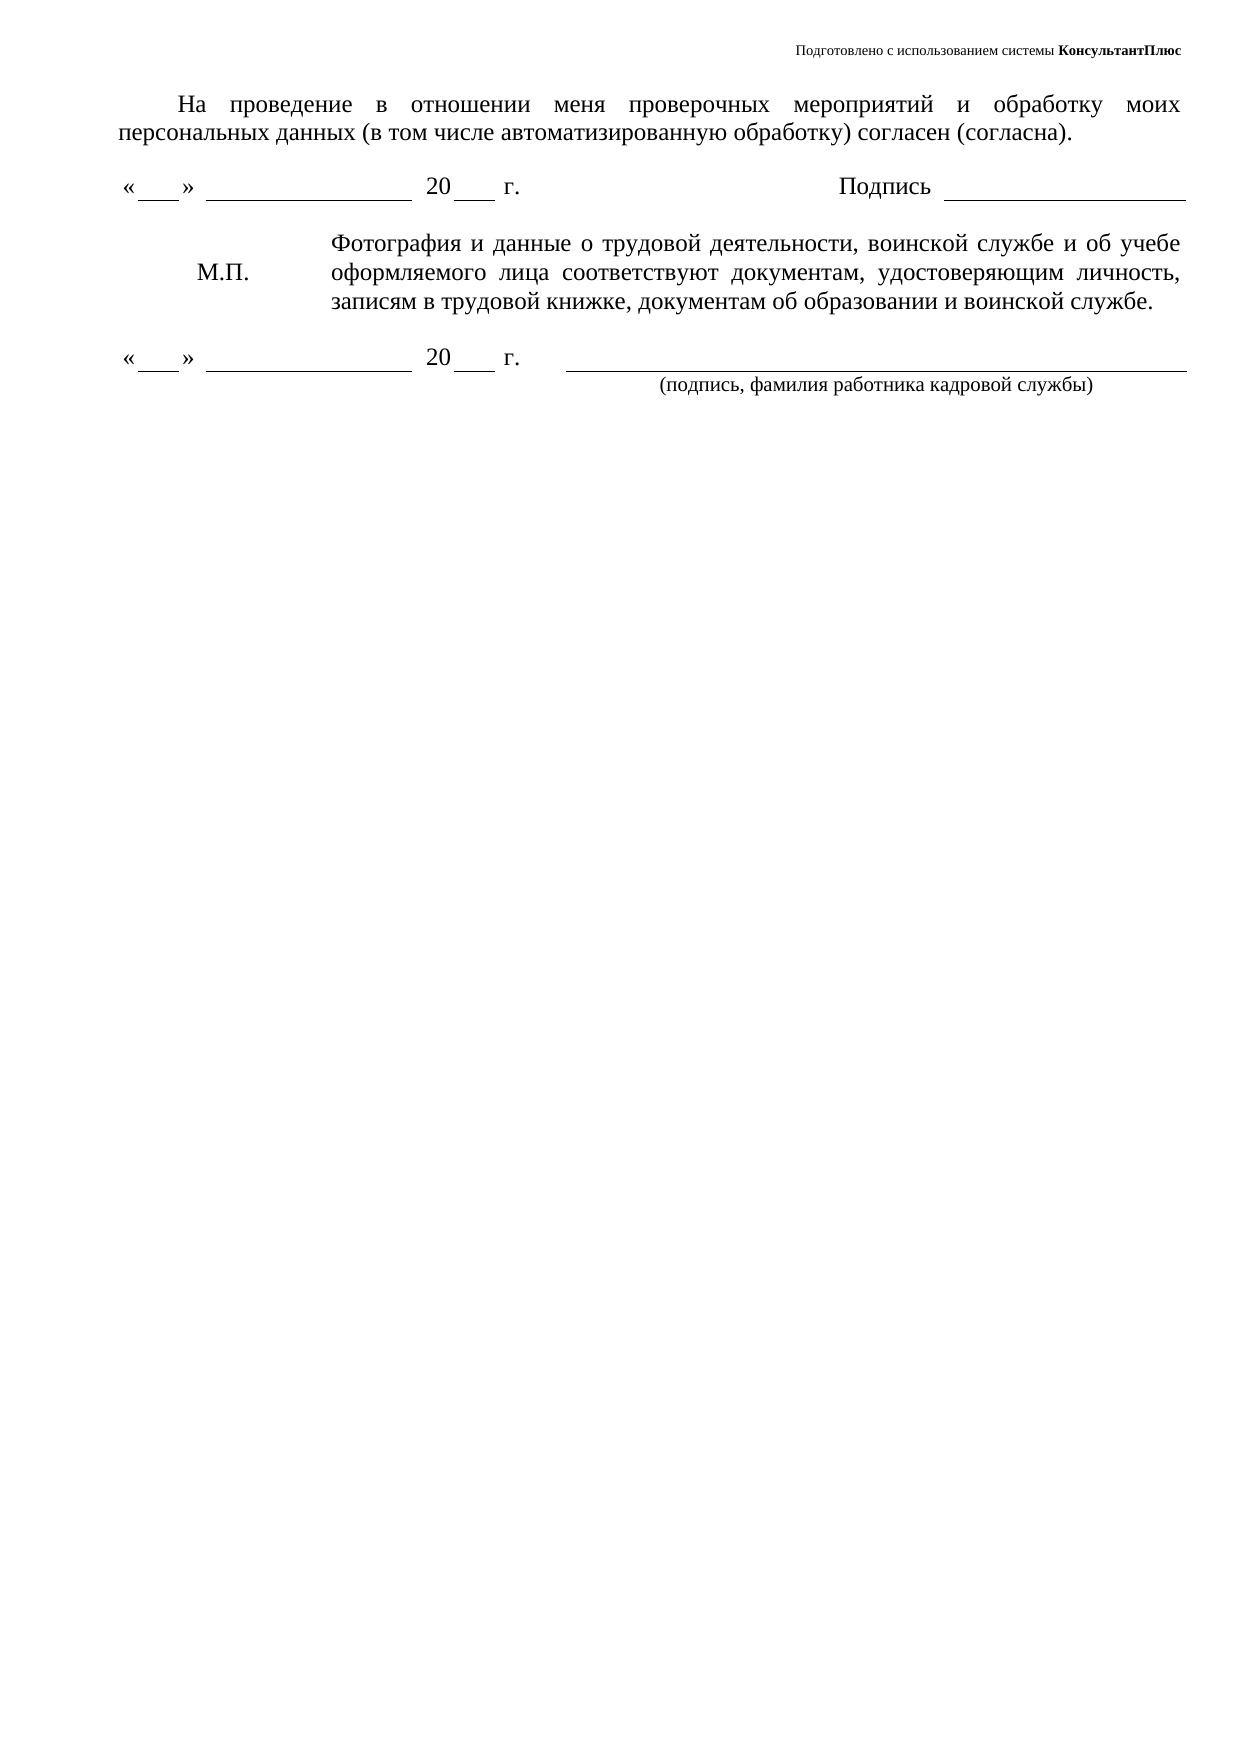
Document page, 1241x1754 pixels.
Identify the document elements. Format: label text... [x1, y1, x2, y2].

table_header [761, 342, 1187, 371]
table_header [138, 171, 179, 200]
table_header « [118, 171, 138, 200]
table_header « [118, 342, 138, 371]
table_header [206, 342, 412, 371]
table_header 20 [412, 171, 453, 200]
table_cell [118, 371, 138, 396]
table_header [944, 171, 1186, 200]
table_header М.П. [118, 228, 328, 314]
table_cell [138, 372, 179, 396]
text На проведение в отношении меня проверочных мероприятий и обработку моих персональных данных (в том числе автоматизированную обработку) согласен (согласна). [118, 89, 1181, 146]
table_header » [179, 342, 206, 371]
table_header [566, 342, 761, 371]
table_cell (подпись, фамилия работника кадровой службы) [566, 372, 1187, 396]
table_header [206, 171, 412, 200]
table_header 20 [412, 342, 453, 371]
table_header [138, 342, 179, 371]
table_cell [454, 372, 495, 396]
table_header г. Подпись [495, 171, 944, 200]
table_header г. [495, 342, 566, 371]
table_cell [495, 371, 566, 396]
table_header [454, 171, 495, 200]
table_header Фотография и данные о трудовой деятельности, воинской службе и об учебе оформляемого лица соответствуют документам, удостоверяющим личность, записям в трудовой книжке, документам об образовании и воинской службе. [328, 228, 1184, 314]
table_cell [412, 371, 453, 396]
table_cell [206, 372, 412, 396]
table_cell [179, 371, 206, 396]
table_header » [179, 171, 206, 200]
table_header [454, 342, 495, 371]
